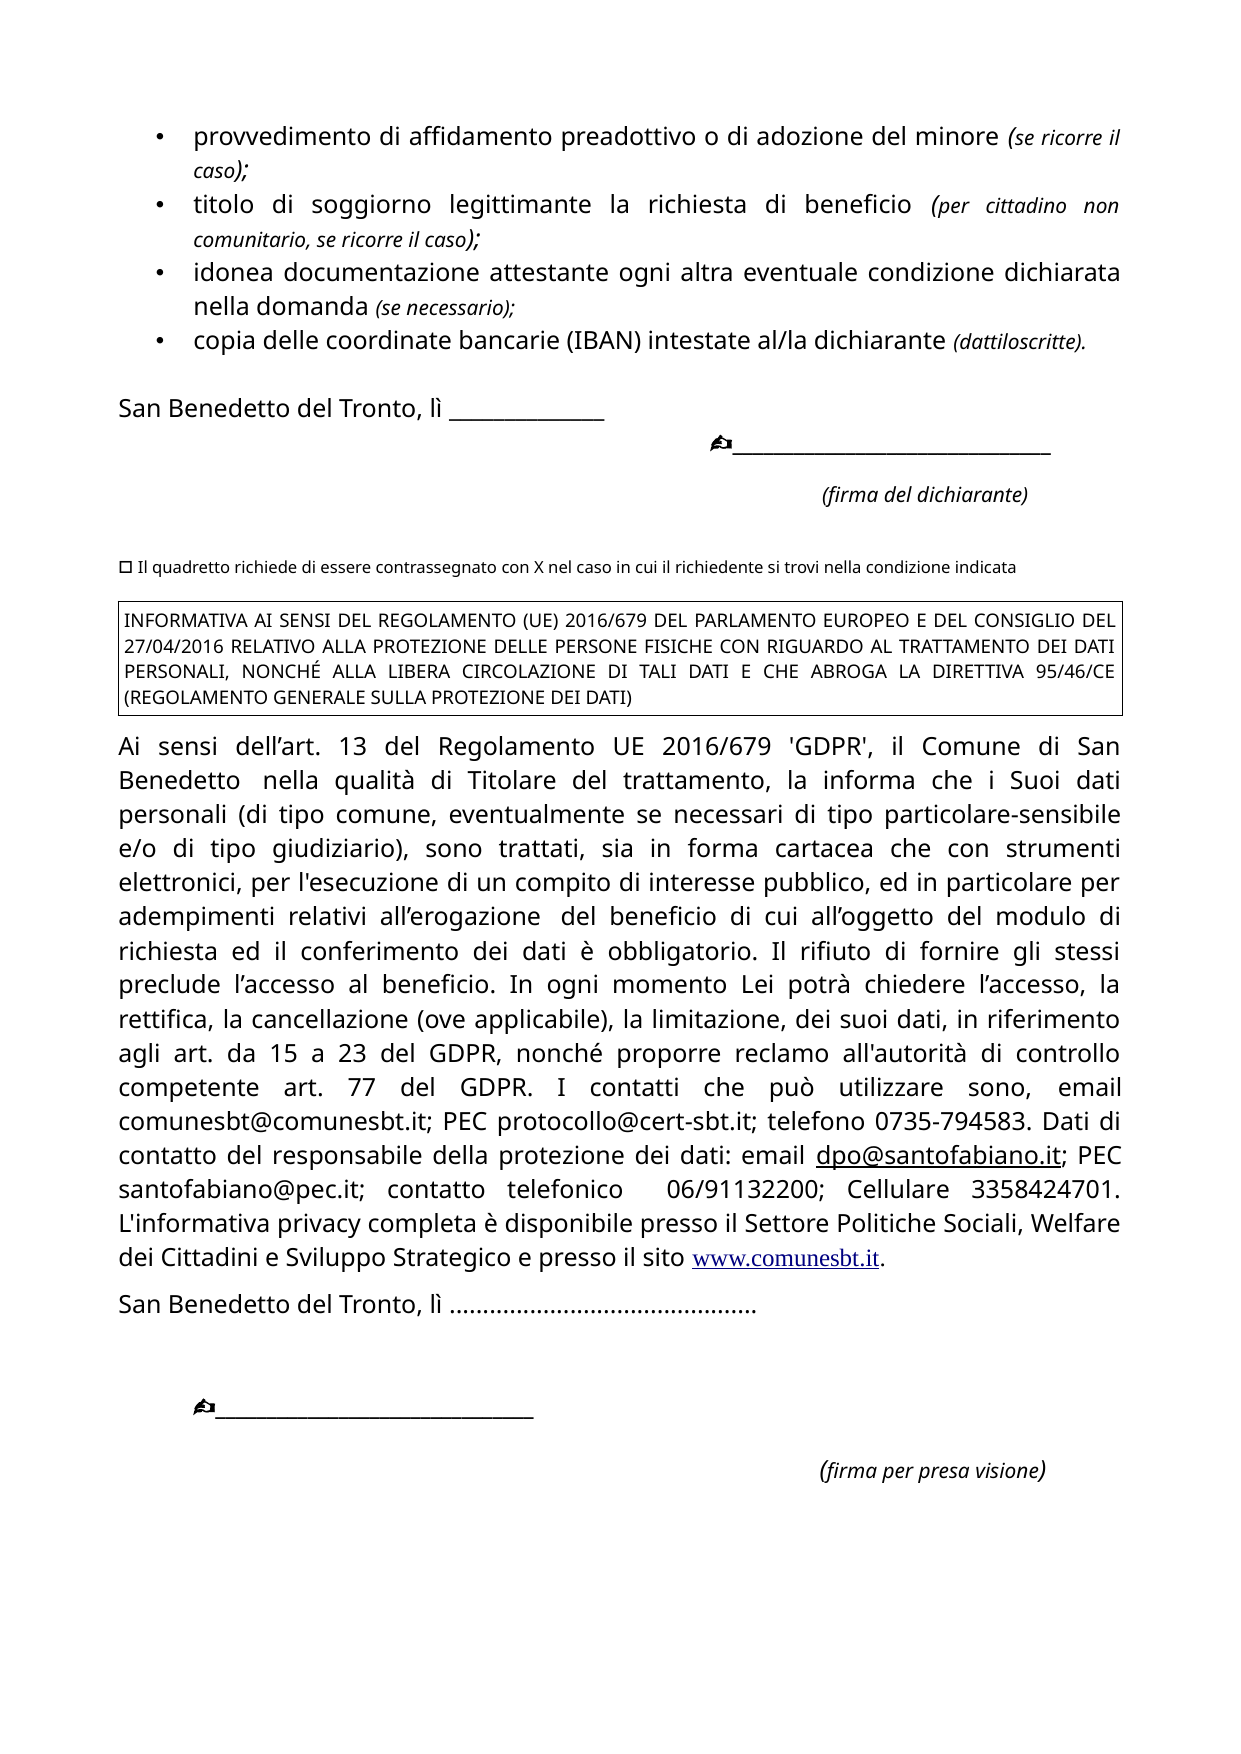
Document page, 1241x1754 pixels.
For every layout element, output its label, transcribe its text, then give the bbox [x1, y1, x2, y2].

text (firma del dichiarante) [118, 476, 1122, 510]
text (firma per presa visione) [118, 1452, 1122, 1486]
list idonea documentazione attestante ogni altra eventuale condizione dichiarata nella domanda (se necessario); [156, 254, 1122, 322]
text Ai sensi dell’art. 13 del Regolamento UE 2016/679 'GDPR', il Comune di San Benedetto nella qualità di Titolare del trattamento, la informa che i Suoi dati personali (di tipo comune, eventualmente se necessari di tipo particolare-sensibile e/o di tipo giudiziario), sono trattati, sia in forma cartacea che con strumenti elettronici, per l'esecuzione di un compito di interesse pubblico, ed in particolare per adempimenti relativi all’erogazione del beneficio di cui all’oggetto del modulo di richiesta ed il conferimento dei dati è obbligatorio. Il rifiuto di fornire gli stessi preclude l’accesso al beneficio. In ogni momento Lei potrà chiedere l’accesso, la rettifica, la cancellazione (ove applicabile), la limitazione, dei suoi dati, in riferimento agli art. da 15 a 23 del GDPR, nonché proporre reclamo all'autorità di controllo competente art. 77 del GDPR. I contatti che può utilizzare sono, email comunesbt@comunesbt.it; PEC protocollo@cert-sbt.it; telefono 0735-794583. Dati di contatto del responsabile della protezione dei dati: email dpo@santofabiano.it; PEC santofabiano@pec.it; contatto telefonico 06/91132200; Cellulare 3358424701. L'informativa privacy completa è disponibile presso il Settore Politiche Sociali, Welfare dei Cittadini e Sviluppo Strategico e presso il sito www.comunesbt.it. [118, 729, 1122, 1274]
text  Il quadretto richiede di essere contrassegnato con X nel caso in cui il richiedente si trovi nella condizione indicata [60, 555, 1122, 578]
text San Benedetto del Tronto, lì .............................................. _______________________________ [118, 1286, 1122, 1422]
table_header INFORMATIVA AI SENSI DEL REGOLAMENTO (UE) 2016/679 DEL PARLAMENTO EUROPEO E DEL CONSIGLIO DEL 27/04/2016 RELATIVO ALLA PROTEZIONE DELLE PERSONE FISICHE CON RIGUARDO AL TRATTAMENTO DEI DATI PERSONALI, NONCHÉ ALLA LIBERA CIRCOLAZIONE DI TALI DATI E CHE ABROGA LA DIRETTIVA 95/46/CE (REGOLAMENTO GENERALE SULLA PROTEZIONE DEI DATI) [119, 602, 1122, 715]
list provvedimento di affidamento preadottivo o di adozione del minore (se ricorre il caso); [156, 118, 1122, 186]
text San Benedetto del Tronto, lì ______________ [118, 391, 1122, 425]
text _______________________________ [118, 425, 1122, 459]
list copia delle coordinate bancarie (IBAN) intestate al/la dichiarante (dattiloscritte). [156, 322, 1122, 357]
list titolo di soggiorno legittimante la richiesta di beneficio (per cittadino non comunitario, se ricorre il caso); [156, 186, 1122, 254]
